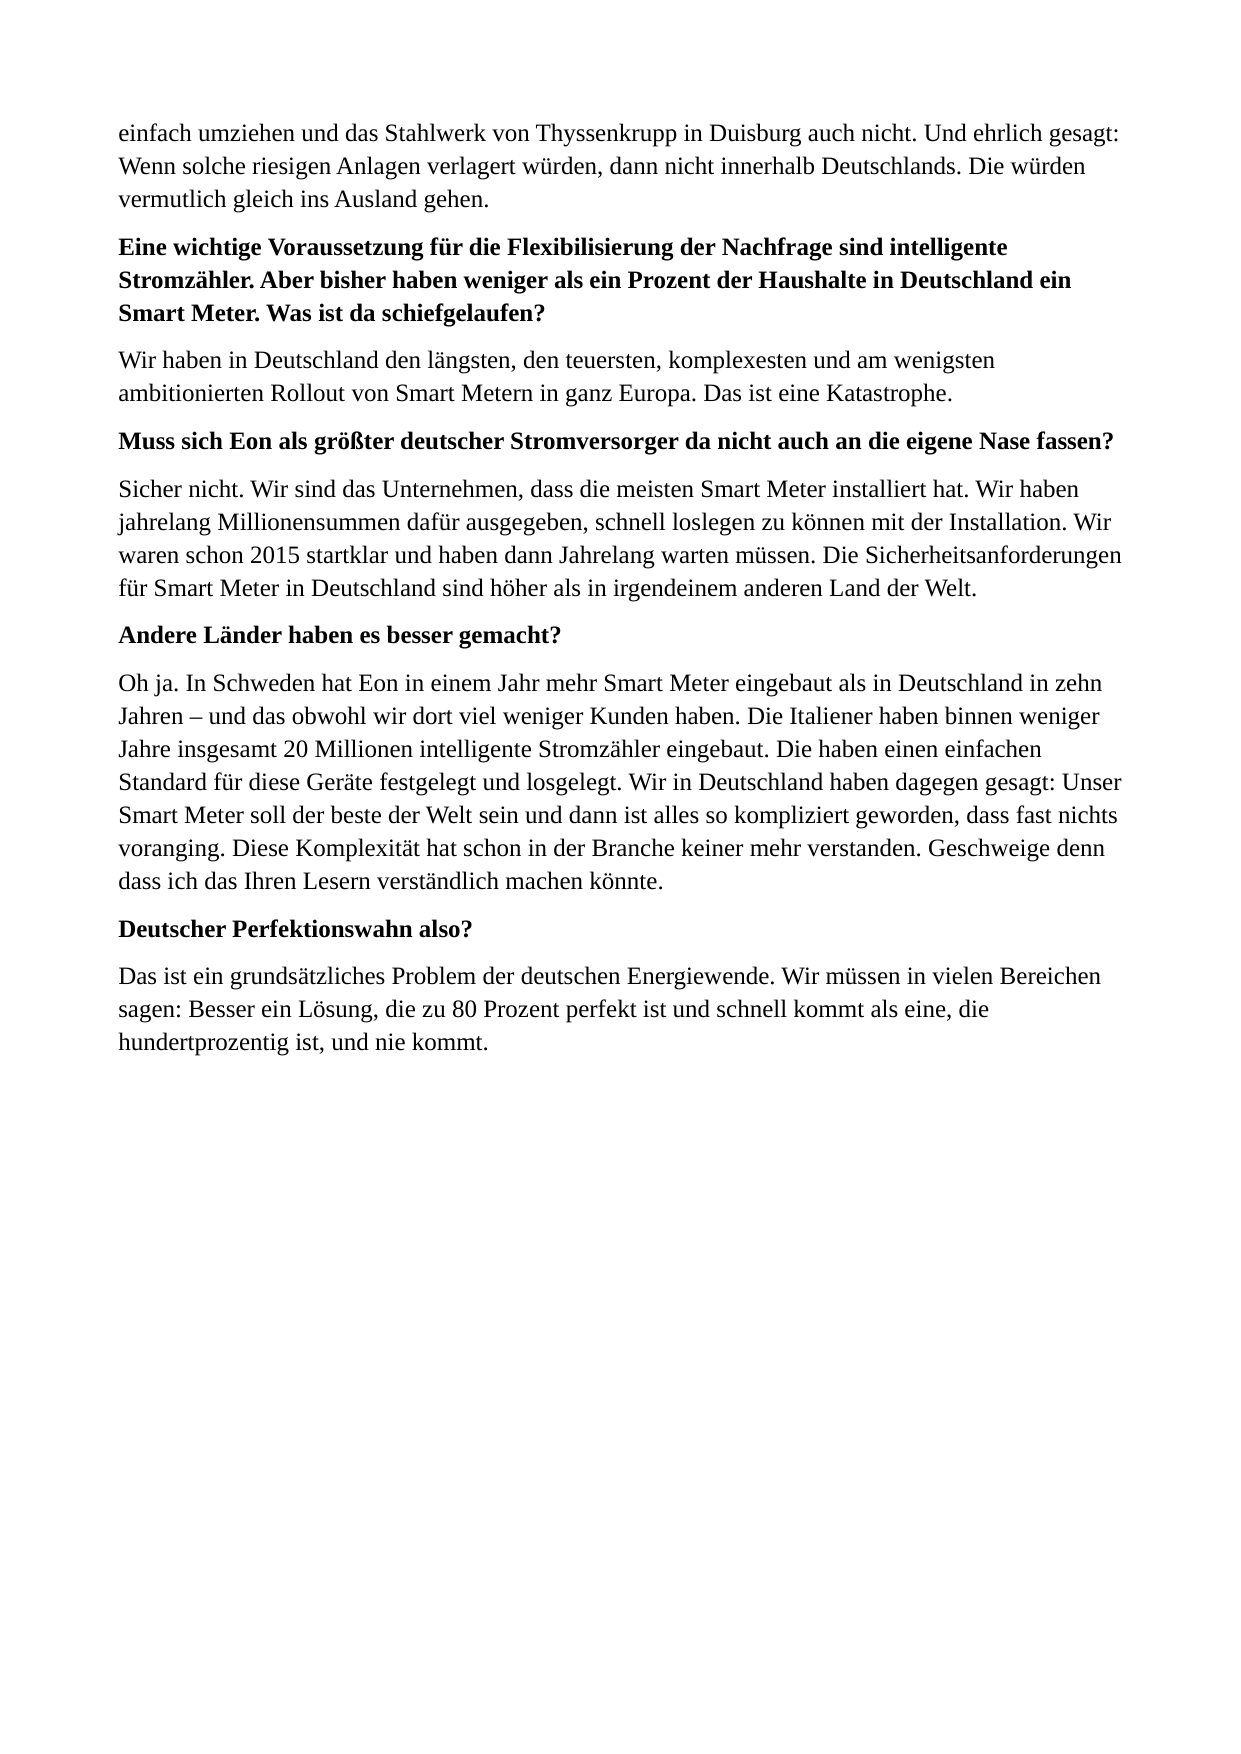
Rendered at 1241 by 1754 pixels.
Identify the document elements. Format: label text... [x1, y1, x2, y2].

text einfach umziehen und das Stahlwerk von Thyssenkrupp in Duisburg auch nicht. Und ehrlich gesagt: Wenn solche riesigen Anlagen verlagert würden, dann nicht innerhalb Deutschlands. Die würden vermutlich gleich ins Ausland gehen. [118, 118, 1122, 213]
text Sicher nicht. Wir sind das Unternehmen, dass die meisten Smart Meter installiert hat. Wir haben jahrelang Millionensummen dafür ausgegeben, schnell loslegen zu können mit der Installation. Wir waren schon 2015 startklar und haben dann Jahrelang warten müssen. Die Sicherheitsanforderungen für Smart Meter in Deutschland sind höher als in irgendeinem anderen Land der Welt. [118, 474, 1122, 601]
text Muss sich Eon als größter deutscher Stromversorger da nicht auch an die eigene Nase fassen? [118, 426, 1122, 455]
text Andere Länder haben es besser gemacht? [118, 620, 1122, 649]
text Wir haben in Deutschland den längsten, den teuersten, komplexesten und am wenigsten ambitionierten Rollout von Smart Metern in ganz Europa. Das ist eine Katastrophe. [118, 345, 1122, 407]
text Eine wichtige Voraussetzung für die Flexibilisierung der Nachfrage sind intelligente Stromzähler. Aber bisher haben weniger als ein Prozent der Haushalte in Deutschland ein Smart Meter. Was ist da schiefgelaufen? [118, 232, 1122, 327]
text Deutscher Perfektionswahn also? [118, 914, 1122, 942]
text Das ist ein grundsätzliches Problem der deutschen Energiewende. Wir müssen in vielen Bereichen sagen: Besser ein Lösung, die zu 80 Prozent perfekt ist und schnell kommt als eine, die hundertprozentig ist, und nie kommt. [118, 961, 1122, 1056]
text Oh ja. In Schweden hat Eon in einem Jahr mehr Smart Meter eingebaut als in Deutschland in zehn Jahren – und das obwohl wir dort viel weniger Kunden haben. Die Italiener haben binnen weniger Jahre insgesamt 20 Millionen intelligente Stromzähler eingebaut. Die haben einen einfachen Standard für diese Geräte festgelegt und losgelegt. Wir in Deutschland haben dagegen gesagt: Unser Smart Meter soll der beste der Welt sein und dann ist alles so kompliziert geworden, dass fast nichts voranging. Diese Komplexität hat schon in der Branche keiner mehr verstanden. Geschweige denn dass ich das Ihren Lesern verständlich machen könnte. [118, 668, 1122, 895]
